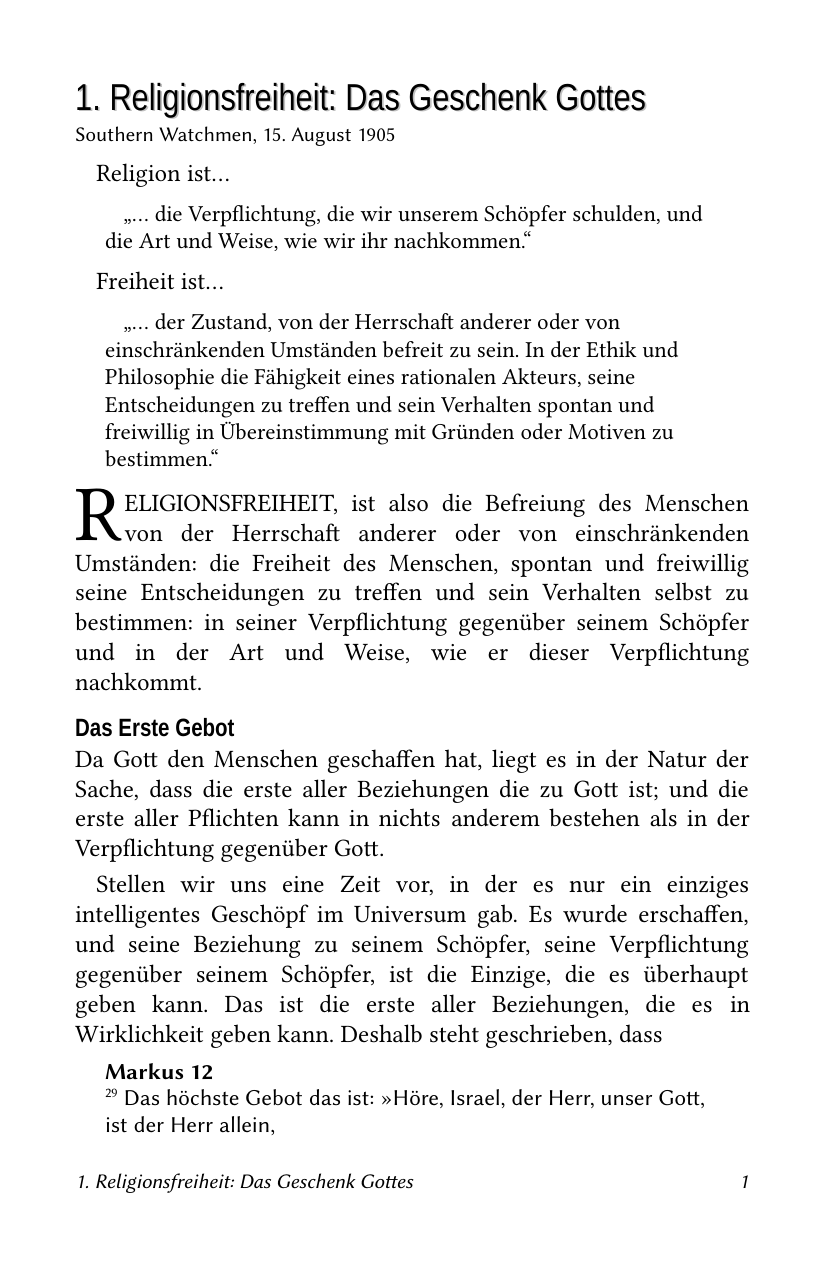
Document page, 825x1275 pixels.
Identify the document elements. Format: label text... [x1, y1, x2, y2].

text „… der Zustand, von der Herrschaft anderer oder von einschränkenden Umständen befreit zu sein. In der Ethik und Philosophie die Fähigkeit eines rationalen Akteurs, seine Entscheidungen zu treffen und sein Verhalten spontan und freiwillig in Übereinstimmung mit Gründen oder Motiven zu bestimmen.“ [105, 309, 720, 472]
text Stellen wir uns eine Zeit vor, in der es nur ein einziges intelligentes Geschöpf im Universum gab. Es wurde erschaffen, und seine Beziehung zu seinem Schöpfer, seine Verpflichtung gegenüber seinem Schöpfer, ist die Einzige, die es überhaupt geben kann. Das ist die erste aller Beziehungen, die es in Wirklichkeit geben kann. Deshalb steht geschrieben, dass [75, 870, 750, 1048]
text „… die Verpflichtung, die wir unserem Schöpfer schulden, und die Art und Weise, wie wir ihr nachkommen.“ [105, 201, 720, 254]
text 29 Das höchste Gebot das ist: »Höre, Israel, der Herr, unser Gott, ist der Herr allein, [105, 1085, 720, 1138]
text Southern Watchmen, 15. August 1905 [75, 123, 750, 147]
title Religionsfreiheit: Das Geschenk Gottes [75, 75, 750, 118]
text Freiheit ist… [75, 267, 750, 296]
text Religion ist... [75, 159, 750, 187]
text Da Gott den Menschen geschaffen hat, liegt es in der Natur der Sache, dass die erste aller Beziehungen die zu Gott ist; und die erste aller Pflichten kann in nichts anderem bestehen als in der Verpflichtung gegenüber Gott. [75, 745, 750, 863]
text Markus 12 [105, 1059, 750, 1085]
subtitle Das Erste Gebot [75, 713, 750, 742]
text RELIGIONSFREIHEIT, ist also die Befreiung des Menschen von der Herrschaft anderer oder von einschränkenden Umständen: die Freiheit des Menschen, spontan und freiwillig seine Entscheidungen zu treffen und sein Verhalten selbst zu bestimmen: in seiner Verpflichtung gegenüber seinem Schöpfer und in der Art und Weise, wie er dieser Verpflichtung nachkommt. [75, 489, 750, 697]
